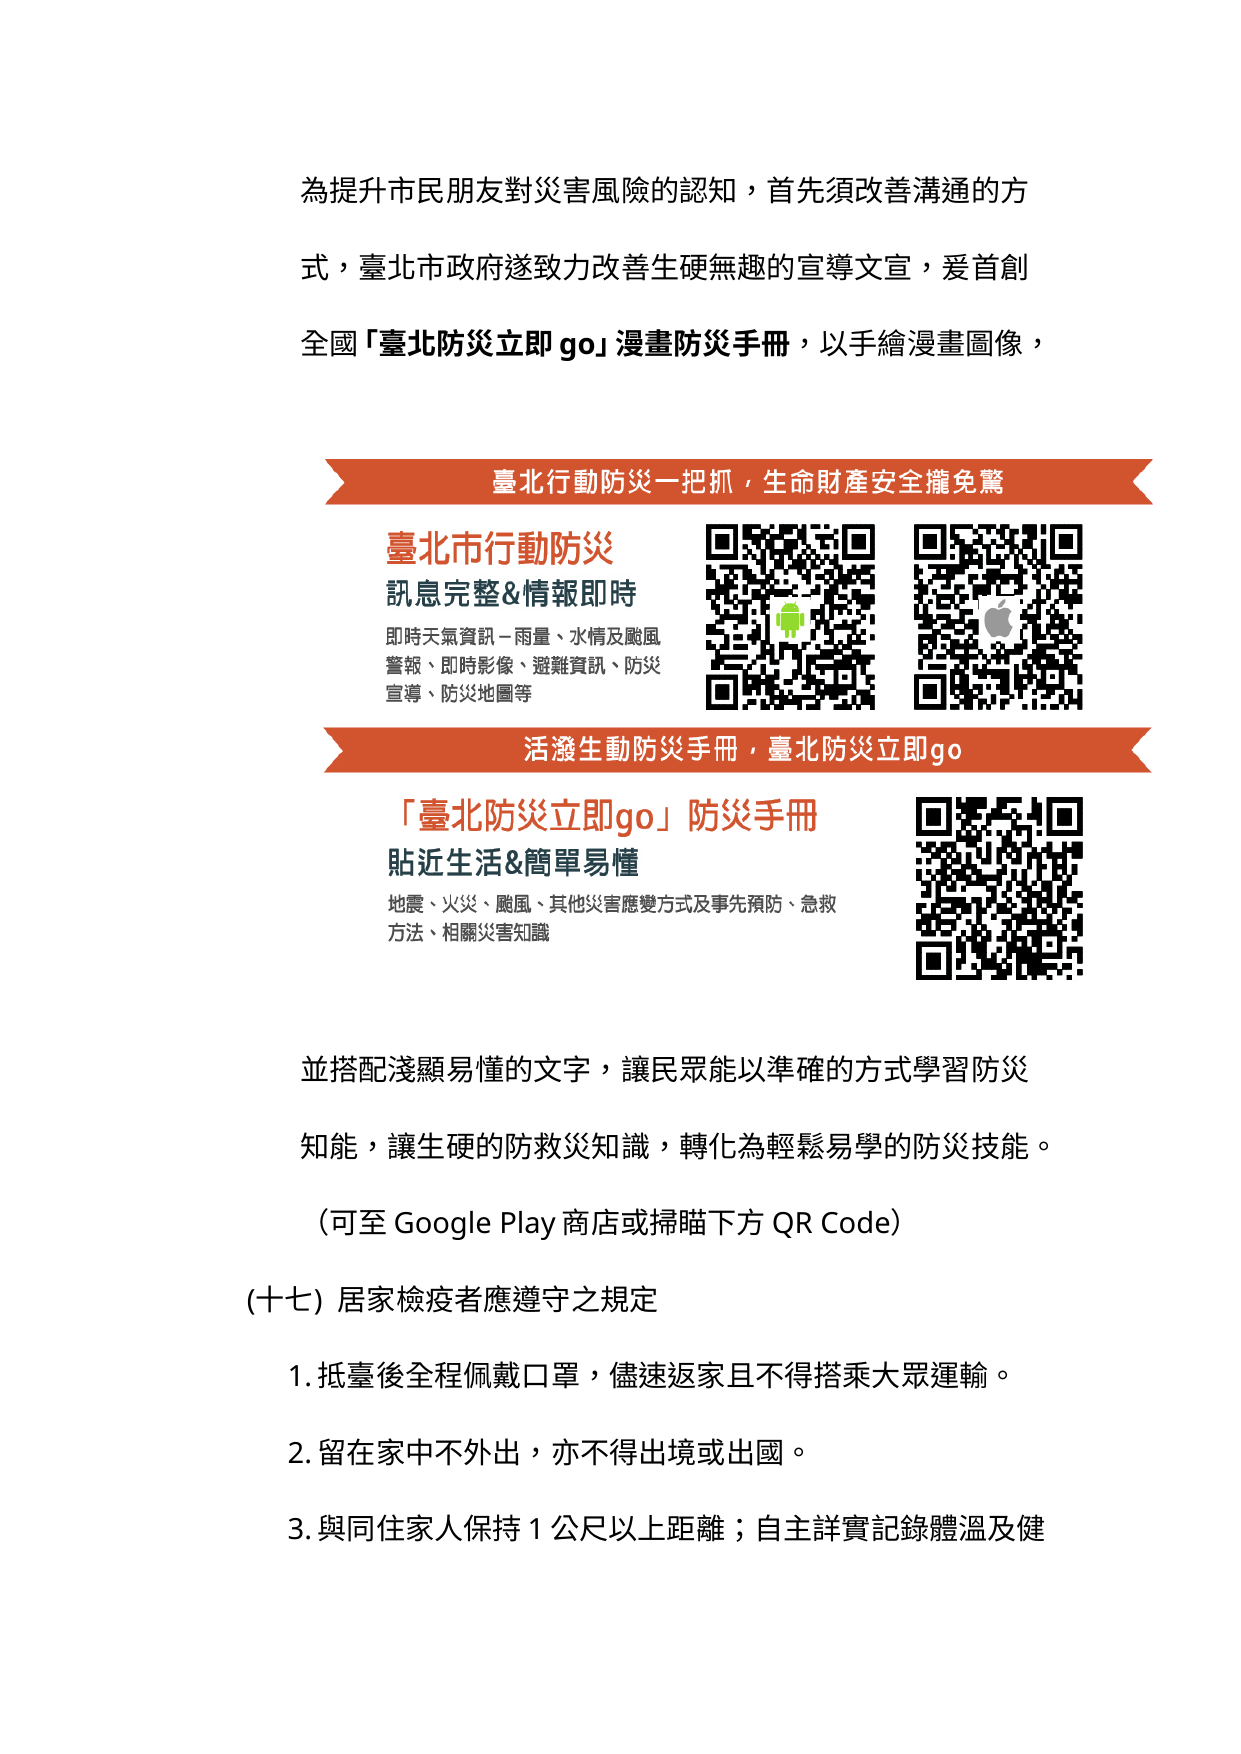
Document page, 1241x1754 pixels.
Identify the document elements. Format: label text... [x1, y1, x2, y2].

list 抵臺後全程佩戴口罩，儘速返家且不得搭乘大眾運輸。 [287, 1336, 1053, 1412]
text 為提升市民朋友對災害風險的認知，首先須改善溝通的方式，臺北市政府遂致力改善生硬無趣的宣導文宣，爰首創全國「臺北防災立即go」漫畫防災手冊，以手繪漫畫圖像，並搭配淺顯易懂的文字，讓民眾能以準確的方式學習防災知能，讓生硬的防救災知識，轉化為輕鬆易學的防災技能。（可至Google Play商店或掃瞄下方QR Code） [300, 1011, 1053, 1259]
list 留在家中不外出，亦不得出境或出國。 [287, 1412, 1053, 1489]
list 居家檢疫者應遵守之規定 [247, 1259, 1053, 1336]
list 與同住家人保持1公尺以上距離；自主詳實記錄體溫及健 [287, 1489, 1053, 1565]
picture [259, 420, 1221, 1011]
text 為提升市民朋友對災害風險的認知，首先須改善溝通的方式，臺北市政府遂致力改善生硬無趣的宣導文宣，爰首創全國「臺北防災立即go」漫畫防災手冊，以手繪漫畫圖像，並搭配淺顯易懂的文字，讓民眾能以準確的方式學習防災知能，讓生硬的防救災知識，轉化為輕鬆易學的防災技能。（可至Google Play商店或掃瞄下方QR Code） [300, 151, 1053, 420]
